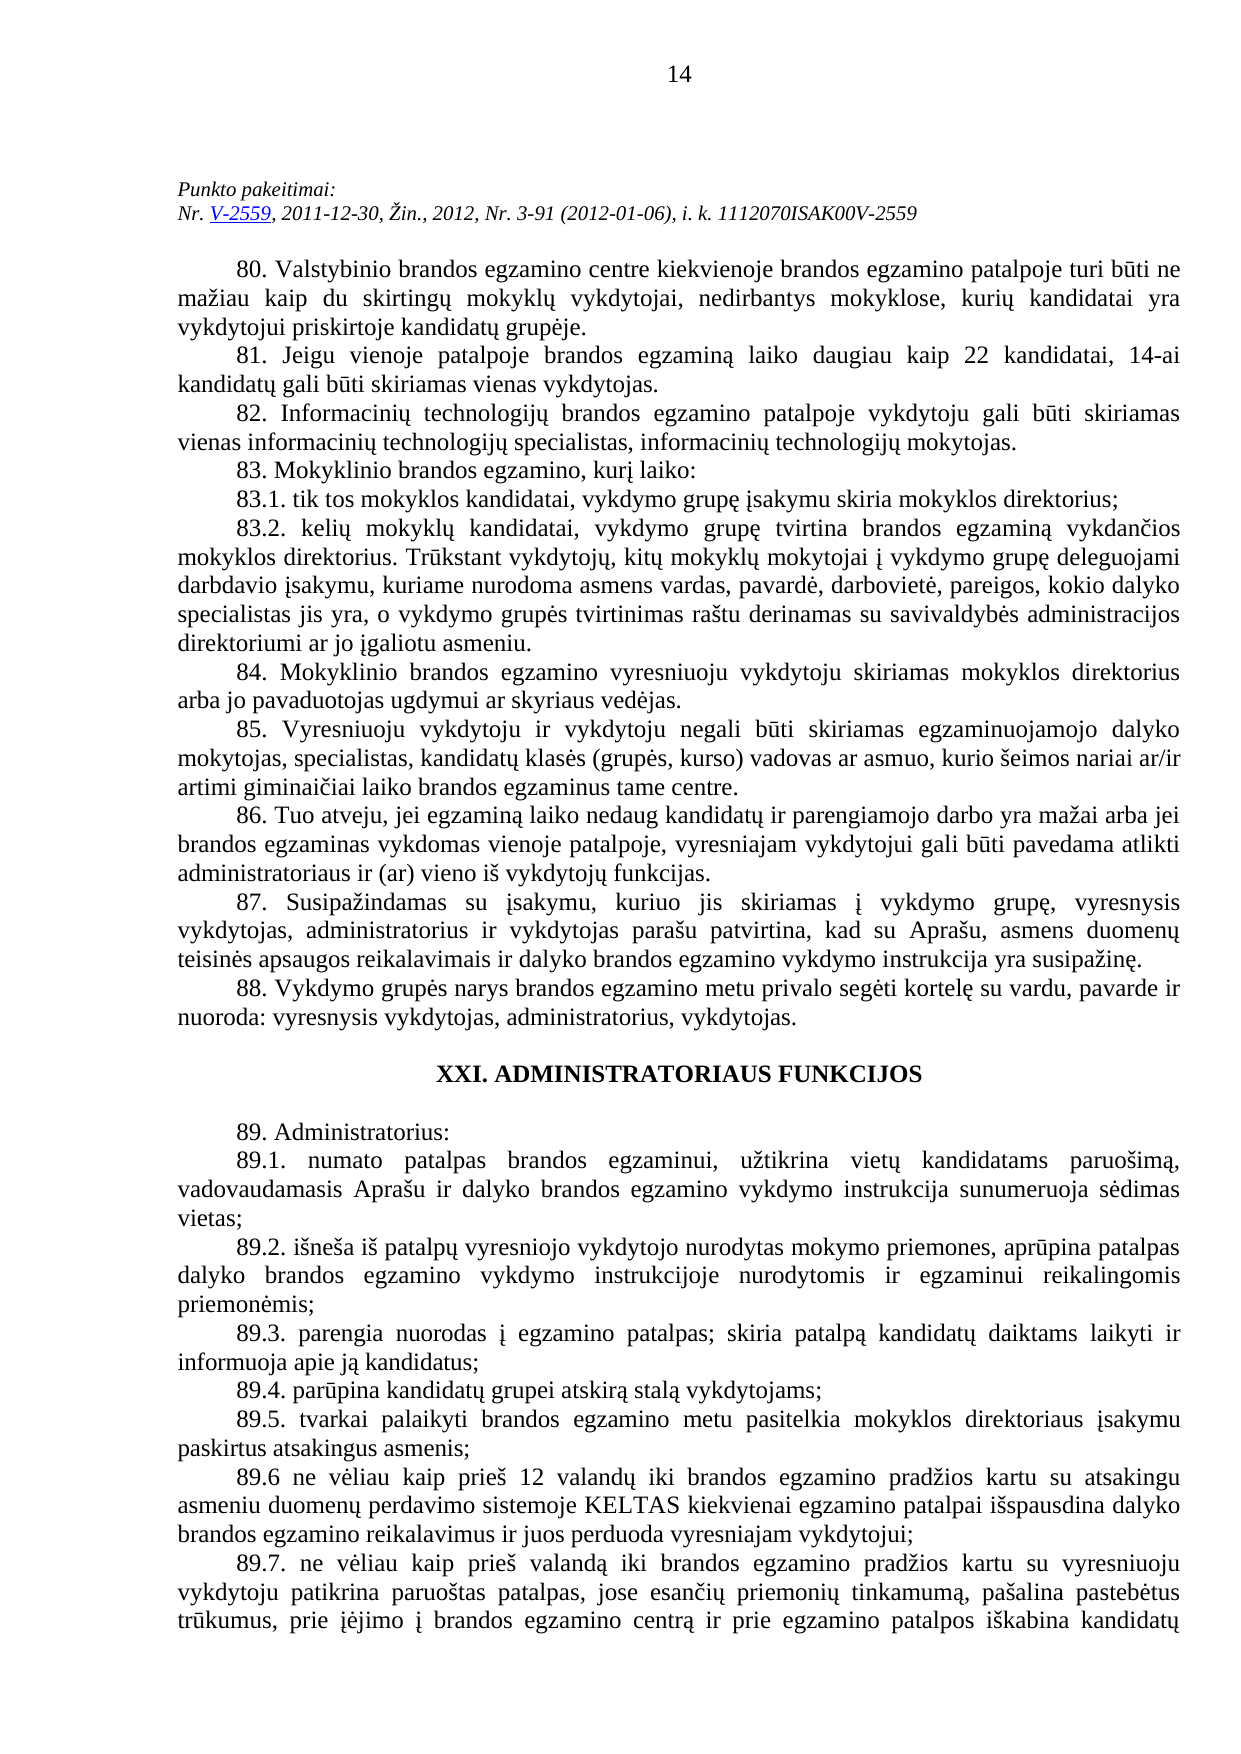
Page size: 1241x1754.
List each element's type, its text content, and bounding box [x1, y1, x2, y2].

text 89.7. ne vėliau kaip prieš valandą iki brandos egzamino pradžios kartu su vyresniuoju vykdytoju patikrina paruoštas patalpas, jose esančių priemonių tinkamumą, pašalina pastebėtus trūkumus, prie įėjimo į brandos egzamino centrą ir prie egzamino patalpos iškabina kandidatų [177, 1548, 1181, 1634]
text 89. Administratorius: [177, 1117, 1181, 1145]
text 89.4. parūpina kandidatų grupei atskirą stalą vykdytojams; [177, 1375, 1181, 1404]
text 89.5. tvarkai palaikyti brandos egzamino metu pasitelkia mokyklos direktoriaus įsakymu paskirtus atsakingus asmenis; [177, 1404, 1181, 1462]
text 82. Informacinių technologijų brandos egzamino patalpoje vykdytoju gali būti skiriamas vienas informacinių technologijų specialistas, informacinių technologijų mokytojas. [177, 398, 1181, 455]
text 80. Valstybinio brandos egzamino centre kiekvienoje brandos egzamino patalpoje turi būti ne mažiau kaip du skirtingų mokyklų vykdytojai, nedirbantys mokyklose, kurių kandidatai yra vykdytojui priskirtoje kandidatų grupėje. [177, 254, 1181, 340]
text Punkto pakeitimai: [177, 177, 1181, 201]
text 83.2. kelių mokyklų kandidatai, vykdymo grupę tvirtina brandos egzaminą vykdančios mokyklos direktorius. Trūkstant vykdytojų, kitų mokyklų mokytojai į vykdymo grupę deleguojami darbdavio įsakymu, kuriame nurodoma asmens vardas, pavardė, darbovietė, pareigos, kokio dalyko specialistas jis yra, o vykdymo grupės tvirtinimas raštu derinamas su savivaldybės administracijos direktoriumi ar jo įgaliotu asmeniu. [177, 513, 1181, 657]
text 88. Vykdymo grupės narys brandos egzamino metu privalo segėti kortelę su vardu, pavarde ir nuoroda: vyresnysis vykdytojas, administratorius, vykdytojas. [177, 973, 1181, 1030]
text 83.1. tik tos mokyklos kandidatai, vykdymo grupę įsakymu skiria mokyklos direktorius; [177, 484, 1181, 513]
text 89.3. parengia nuorodas į egzamino patalpas; skiria patalpą kandidatų daiktams laikyti ir informuoja apie ją kandidatus; [177, 1318, 1181, 1375]
text 89.1. numato patalpas brandos egzaminui, užtikrina vietų kandidatams paruošimą, vadovaudamasis Aprašu ir dalyko brandos egzamino vykdymo instrukcija sunumeruoja sėdimas vietas; [177, 1145, 1181, 1232]
text XXI. ADMINISTRATORIAUS FUNKCIJOS [177, 1059, 1181, 1088]
text 85. Vyresniuoju vykdytoju ir vykdytoju negali būti skiriamas egzaminuojamojo dalyko mokytojas, specialistas, kandidatų klasės (grupės, kurso) vadovas ar asmuo, kurio šeimos nariai ar/ir artimi giminaičiai laiko brandos egzaminus tame centre. [177, 714, 1181, 800]
text 84. Mokyklinio brandos egzamino vyresniuoju vykdytoju skiriamas mokyklos direktorius arba jo pavaduotojas ugdymui ar skyriaus vedėjas. [177, 657, 1181, 714]
text 83. Mokyklinio brandos egzamino, kurį laiko: [177, 455, 1181, 484]
text 89.6 ne vėliau kaip prieš 12 valandų iki brandos egzamino pradžios kartu su atsakingu asmeniu duomenų perdavimo sistemoje KELTAS kiekvienai egzamino patalpai išspausdina dalyko brandos egzamino reikalavimus ir juos perduoda vyresniajam vykdytojui; [177, 1462, 1181, 1548]
text Nr. V-2559, 2011-12-30, Žin., 2012, Nr. 3-91 (2012-01-06), i. k. 1112070ISAK00V-2559 [177, 201, 1181, 225]
text 89.2. išneša iš patalpų vyresniojo vykdytojo nurodytas mokymo priemones, aprūpina patalpas dalyko brandos egzamino vykdymo instrukcijoje nurodytomis ir egzaminui reikalingomis priemonėmis; [177, 1232, 1181, 1318]
text 87. Susipažindamas su įsakymu, kuriuo jis skiriamas į vykdymo grupę, vyresnysis vykdytojas, administratorius ir vykdytojas parašu patvirtina, kad su Aprašu, asmens duomenų teisinės apsaugos reikalavimais ir dalyko brandos egzamino vykdymo instrukcija yra susipažinę. [177, 887, 1181, 973]
text 86. Tuo atveju, jei egzaminą laiko nedaug kandidatų ir parengiamojo darbo yra mažai arba jei brandos egzaminas vykdomas vienoje patalpoje, vyresniajam vykdytojui gali būti pavedama atlikti administratoriaus ir (ar) vieno iš vykdytojų funkcijas. [177, 800, 1181, 887]
text 81. Jeigu vienoje patalpoje brandos egzaminą laiko daugiau kaip 22 kandidatai, 14-ai kandidatų gali būti skiriamas vienas vykdytojas. [177, 340, 1181, 398]
